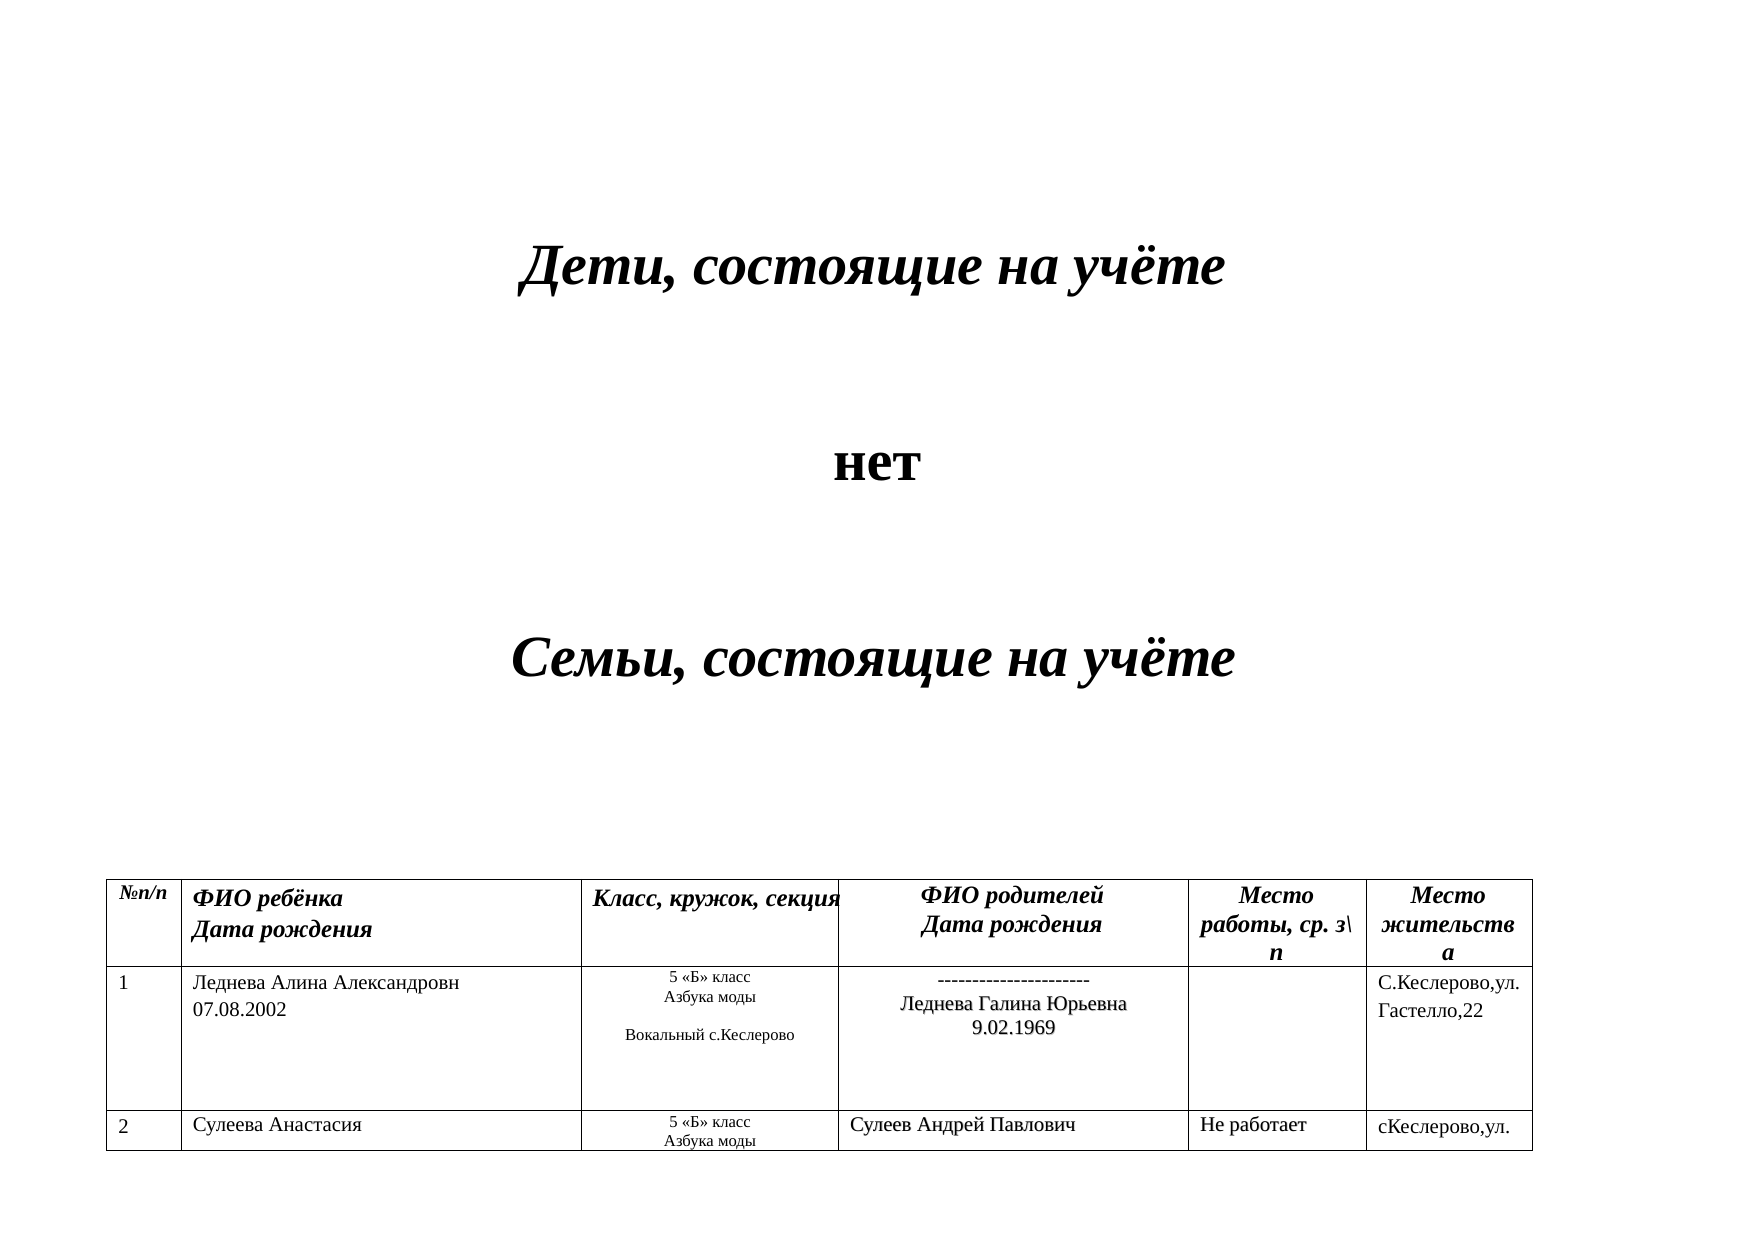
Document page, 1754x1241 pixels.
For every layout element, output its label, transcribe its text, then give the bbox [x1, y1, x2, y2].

table_header ФИО ребёнка Дата рождения [182, 880, 581, 966]
table_header Место жительства [1367, 880, 1532, 966]
table_header №п/п [107, 880, 181, 966]
text Семьи, состоящие на учёте [118, 622, 1636, 689]
table_cell ---------------------- Леднева Галина Юрьевна 9.02.1969 [839, 967, 1188, 1110]
text нет [118, 426, 1636, 493]
table_header ФИО родителей Дата рождения [839, 880, 1188, 966]
table_cell Сулеева Анастасия [182, 1111, 581, 1150]
table_cell Сулеев Андрей Павлович [839, 1111, 1188, 1150]
table_cell Леднева Алина Александровн 07.08.2002 [182, 967, 581, 1110]
table_cell [1189, 967, 1366, 1110]
table_cell 2 [107, 1111, 181, 1150]
table_cell 1 [107, 967, 181, 1110]
table_header Место работы, ср. з\п [1189, 880, 1366, 966]
table_header Класс, кружок, секция [582, 880, 838, 966]
table_cell С.Кеслерово,ул.Гастелло,22 [1367, 967, 1532, 1110]
table_cell 5 «Б» класс Азбука моды Вокальный с.Кеслерово [582, 967, 838, 1110]
table_cell 5 «Б» класс Азбука моды [582, 1111, 838, 1150]
table_cell Не работает [1189, 1111, 1366, 1150]
table_cell сКеслерово,ул. [1367, 1111, 1532, 1150]
text Дети, состоящие на учёте [118, 230, 1636, 297]
